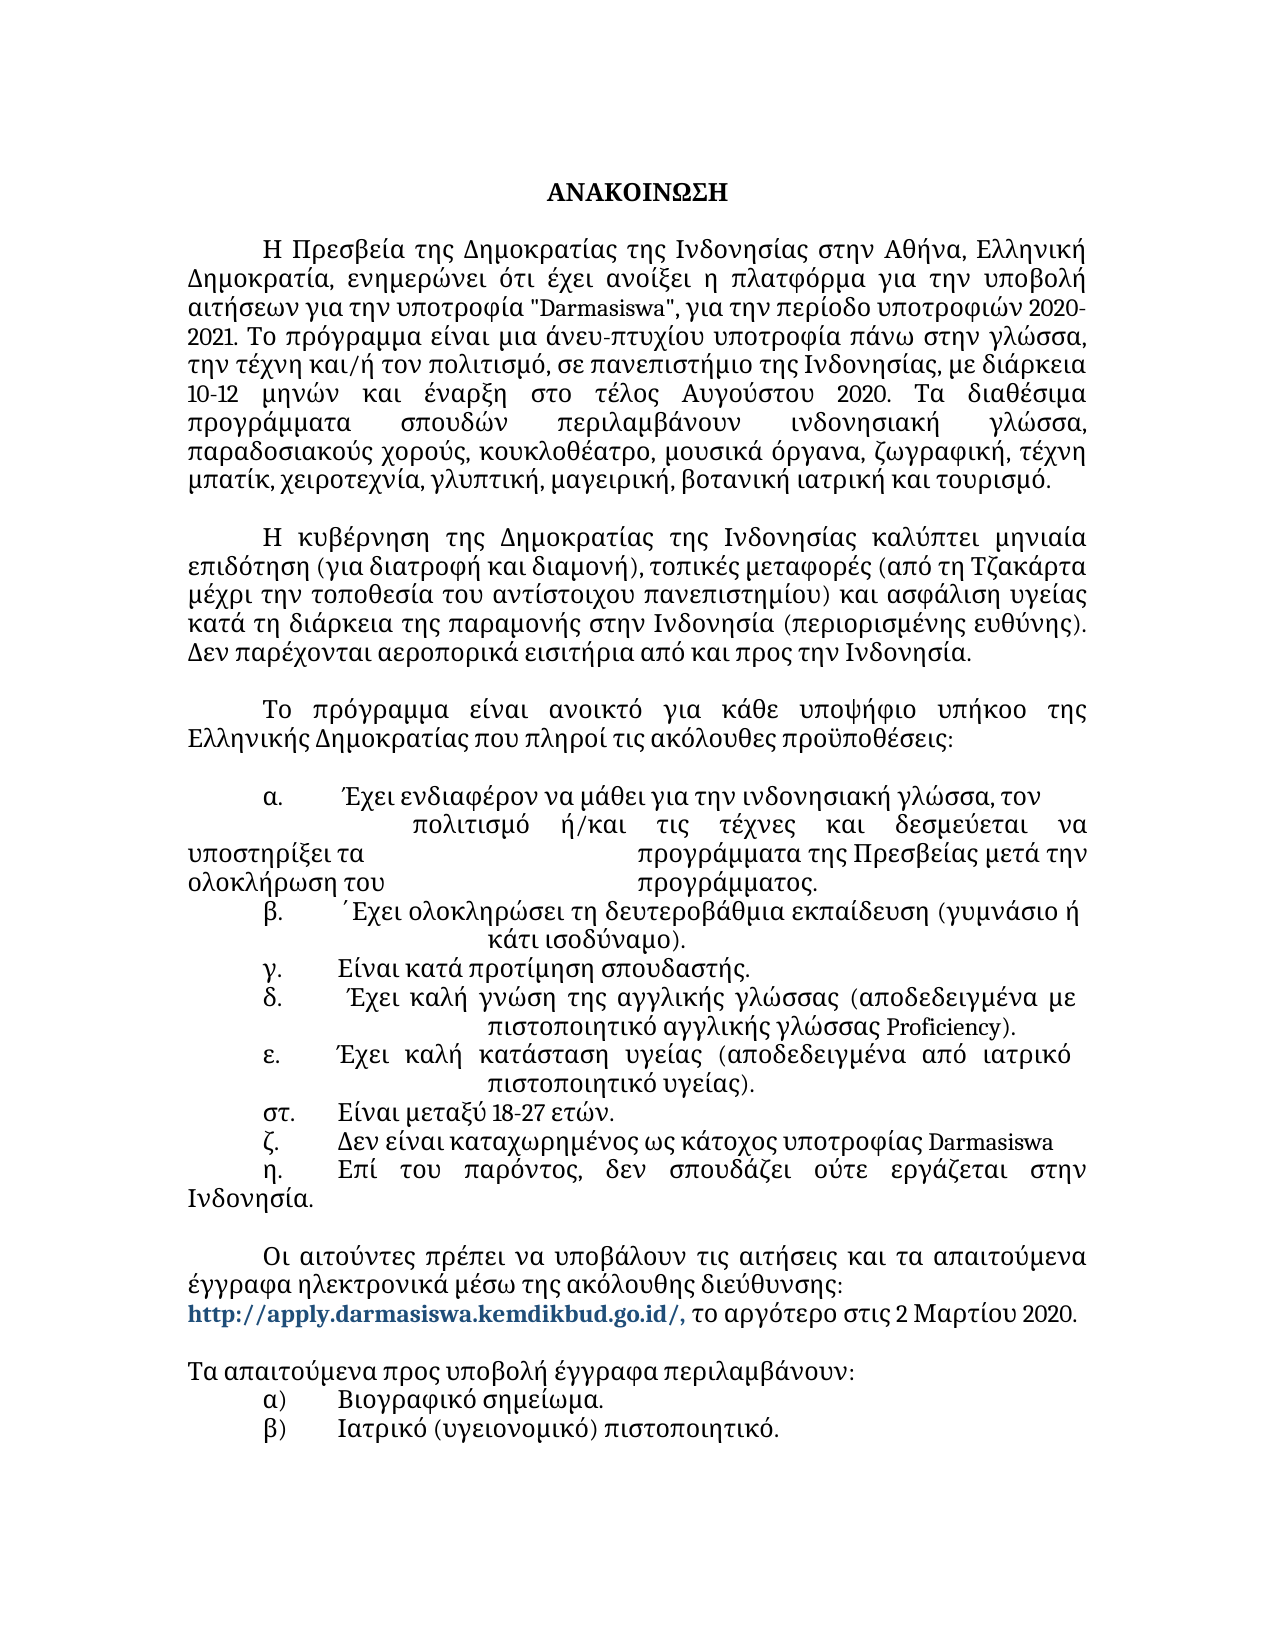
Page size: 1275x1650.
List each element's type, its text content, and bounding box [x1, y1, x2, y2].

text στ. Είναι μεταξύ 18-27 ετών. [187, 1099, 1087, 1127]
text Οι αιτούντες πρέπει να υποβάλουν τις αιτήσεις και τα απαιτούμενα έγγραφα ηλεκτρονικά μέσω της ακόλουθης διεύθυνσης: [187, 1242, 1087, 1300]
text Η κυβέρνηση της Δημοκρατίας της Ινδονησίας καλύπτει μηνιαία επιδότηση (για διατροφή και διαμονή), τοπικές μεταφορές (από τη Τζακάρτα μέχρι την τοποθεσία του αντίστοιχου πανεπιστημίου) και ασφάλιση υγείας κατά τη διάρκεια της παραμονής στην Ινδονησία (περιορισμένης ευθύνης). Δεν παρέχονται αεροπορικά εισιτήρια από και προς την Ινδονησία. [187, 524, 1087, 667]
text ε. Έχει καλή κατάσταση υγείας (αποδεδειγμένα από ιατρικό πιστοποιητικό υγείας). [187, 1041, 1087, 1099]
text δ. Έχει καλή γνώση της αγγλικής γλώσσας (αποδεδειγμένα με πιστοποιητικό αγγλικής γλώσσας Proficiency). [187, 984, 1087, 1041]
text γ. Είναι κατά προτίμηση σπουδαστής. [187, 955, 1087, 984]
text α. Έχει ενδιαφέρον να μάθει για την ινδονησιακή γλώσσα, τον πολιτισμό ή/και τις τέχνες και δεσμεύεται να υποστηρίξει τα προγράμματα της Πρεσβείας μετά την ολοκλήρωση του προγράμματος. [187, 782, 1088, 897]
text Το πρόγραμμα είναι ανοικτό για κάθε υποψήφιο υπήκοο της Ελληνικής Δημοκρατίας που πληροί τις ακόλουθες προϋποθέσεις: [187, 696, 1087, 754]
text Η Πρεσβεία της Δημοκρατίας της Ινδονησίας στην Αθήνα, Ελληνική Δημοκρατία, ενημερώνει ότι έχει ανοίξει η πλατφόρμα για την υποβολή αιτήσεων για την υποτροφία "Darmasiswa", για την περίοδο υποτροφιών 2020-2021. Το πρόγραμμα είναι μια άνευ-πτυχίου υποτροφία πάνω στην γλώσσα, την τέχνη και/ή τον πολιτισμό, σε πανεπιστήμιο της Ινδονησίας, με διάρκεια 10-12 μηνών και έναρξη στο τέλος Αυγούστου 2020. Τα διαθέσιμα προγράμματα σπουδών περιλαμβάνουν ινδονησιακή γλώσσα, παραδοσιακούς χορούς, κουκλοθέατρο, μουσικά όργανα, ζωγραφική, τέχνη μπατίκ, χειροτεχνία, γλυπτική, μαγειρική, βοτανική ιατρική και τουρισμό. [187, 236, 1087, 495]
text α) Βιογραφικό σημείωμα. [187, 1386, 1087, 1415]
text ΑΝΑΚΟΙΝΩΣΗ [187, 179, 1087, 207]
text η. Επί του παρόντος, δεν σπουδάζει ούτε εργάζεται στην Ινδονησία. [187, 1156, 1087, 1214]
text http://apply.darmasiswa.kemdikbud.go.id/, το αργότερο στις 2 Μαρτίου 2020. [187, 1300, 1087, 1329]
text Τα απαιτούμενα προς υποβολή έγγραφα περιλαμβάνουν: [187, 1357, 1087, 1386]
text ζ. Δεν είναι καταχωρημένος ως κάτοχος υποτροφίας Darmasiswa [187, 1127, 1087, 1156]
text β) Ιατρικό (υγειονομικό) πιστοποιητικό. [187, 1415, 1087, 1444]
text β. ΄Εχει ολοκληρώσει τη δευτεροβάθμια εκπαίδευση (γυμνάσιο ή κάτι ισοδύναμο). [187, 897, 1087, 955]
